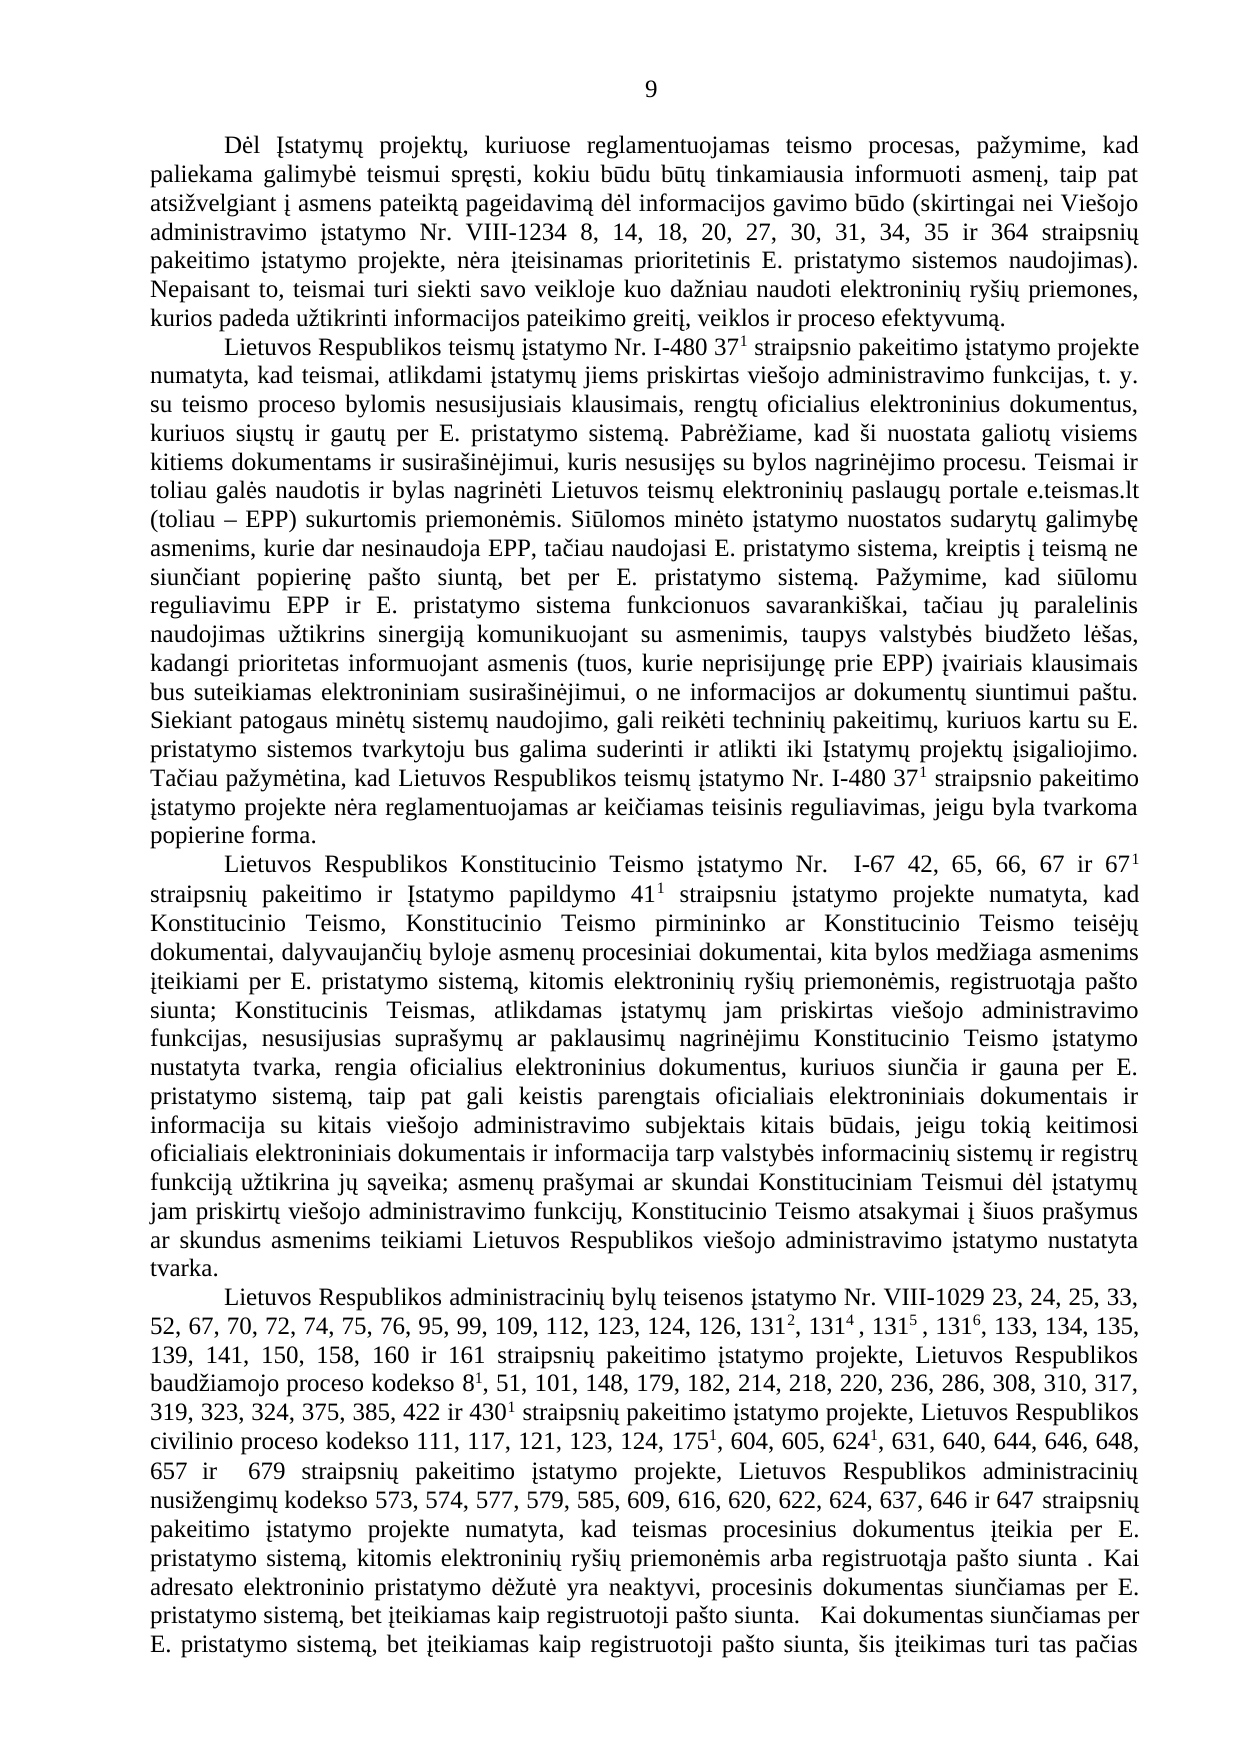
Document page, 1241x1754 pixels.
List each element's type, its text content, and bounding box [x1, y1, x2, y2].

text Lietuvos Respublikos Konstitucinio Teismo įstatymo Nr. I-67 42, 65, 66, 67 ir 671 straipsnių pakeitimo ir Įstatymo papildymo 411 straipsniu įstatymo projekte numatyta, kad Konstitucinio Teismo, Konstitucinio Teismo pirmininko ar Konstitucinio Teismo teisėjų dokumentai, dalyvaujančių byloje asmenų procesiniai dokumentai, kita bylos medžiaga asmenims įteikiami per E. pristatymo sistemą, kitomis elektroninių ryšių priemonėmis, registruotąja pašto siunta; Konstitucinis Teismas, atlikdamas įstatymų jam priskirtas viešojo administravimo funkcijas, nesusijusias suprašymų ar paklausimų nagrinėjimu Konstitucinio Teismo įstatymo nustatyta tvarka, rengia oficialius elektroninius dokumentus, kuriuos siunčia ir gauna per E. pristatymo sistemą, taip pat gali keistis parengtais oficialiais elektroniniais dokumentais ir informacija su kitais viešojo administravimo subjektais kitais būdais, jeigu tokią keitimosi oficialiais elektroniniais dokumentais ir informacija tarp valstybės informacinių sistemų ir registrų funkciją užtikrina jų sąveika; asmenų prašymai ar skundai Konstituciniam Teismui dėl įstatymų jam priskirtų viešojo administravimo funkcijų, Konstitucinio Teismo atsakymai į šiuos prašymus ar skundus asmenims teikiami Lietuvos Respublikos viešojo administravimo įstatymo nustatyta tvarka. [150, 849, 1139, 1282]
text Dėl Įstatymų projektų, kuriuose reglamentuojamas teismo procesas, pažymime, kad paliekama galimybė teismui spręsti, kokiu būdu būtų tinkamiausia informuoti asmenį, taip pat atsižvelgiant į asmens pateiktą pageidavimą dėl informacijos gavimo būdo (skirtingai nei Viešojo administravimo įstatymo Nr. VIII-1234 8, 14, 18, 20, 27, 30, 31, 34, 35 ir 364 straipsnių pakeitimo įstatymo projekte, nėra įteisinamas prioritetinis E. pristatymo sistemos naudojimas). Nepaisant to, teismai turi siekti savo veikloje kuo dažniau naudoti elektroninių ryšių priemones, kurios padeda užtikrinti informacijos pateikimo greitį, veiklos ir proceso efektyvumą. [150, 131, 1139, 332]
text Lietuvos Respublikos teismų įstatymo Nr. I-480 371 straipsnio pakeitimo įstatymo projekte numatyta, kad teismai, atlikdami įstatymų jiems priskirtas viešojo administravimo funkcijas, t. y. su teismo proceso bylomis nesusijusiais klausimais, rengtų oficialius elektroninius dokumentus, kuriuos siųstų ir gautų per E. pristatymo sistemą. Pabrėžiame, kad ši nuostata galiotų visiems kitiems dokumentams ir susirašinėjimui, kuris nesusijęs su bylos nagrinėjimo procesu. Teismai ir toliau galės naudotis ir bylas nagrinėti Lietuvos teismų elektroninių paslaugų portale e.teismas.lt (toliau – EPP) sukurtomis priemonėmis. Siūlomos minėto įstatymo nuostatos sudarytų galimybę asmenims, kurie dar nesinaudoja EPP, tačiau naudojasi E. pristatymo sistema, kreiptis į teismą ne siunčiant popierinę pašto siuntą, bet per E. pristatymo sistemą. Pažymime, kad siūlomu reguliavimu EPP ir E. pristatymo sistema funkcionuos savarankiškai, tačiau jų paralelinis naudojimas užtikrins sinergiją komunikuojant su asmenimis, taupys valstybės biudžeto lėšas, kadangi prioritetas informuojant asmenis (tuos, kurie neprisijungę prie EPP) įvairiais klausimais bus suteikiamas elektroniniam susirašinėjimui, o ne informacijos ar dokumentų siuntimui paštu. Siekiant patogaus minėtų sistemų naudojimo, gali reikėti techninių pakeitimų, kuriuos kartu su E. pristatymo sistemos tvarkytoju bus galima suderinti ir atlikti iki Įstatymų projektų įsigaliojimo. Tačiau pažymėtina, kad Lietuvos Respublikos teismų įstatymo Nr. I-480 371 straipsnio pakeitimo įstatymo projekte nėra reglamentuojamas ar keičiamas teisinis reguliavimas, jeigu byla tvarkoma popierine forma. [150, 332, 1139, 849]
text Lietuvos Respublikos administracinių bylų teisenos įstatymo Nr. VIII-1029 23, 24, 25, 33, 52, 67, 70, 72, 74, 75, 76, 95, 99, 109, 112, 123, 124, 126, 1312, 1314 , 1315 , 1316, 133, 134, 135, 139, 141, 150, 158, 160 ir 161 straipsnių pakeitimo įstatymo projekte, Lietuvos Respublikos baudžiamojo proceso kodekso 81, 51, 101, 148, 179, 182, 214, 218, 220, 236, 286, 308, 310, 317, 319, 323, 324, 375, 385, 422 ir 4301 straipsnių pakeitimo įstatymo projekte, Lietuvos Respublikos civilinio proceso kodekso 111, 117, 121, 123, 124, 1751, 604, 605, 6241, 631, 640, 644, 646, 648, 657 ir 679 straipsnių pakeitimo įstatymo projekte, Lietuvos Respublikos administracinių nusižengimų kodekso 573, 574, 577, 579, 585, 609, 616, 620, 622, 624, 637, 646 ir 647 straipsnių pakeitimo įstatymo projekte numatyta, kad teismas procesinius dokumentus įteikia per E. pristatymo sistemą, kitomis elektroninių ryšių priemonėmis arba registruotąja pašto siunta . Kai adresato elektroninio pristatymo dėžutė yra neaktyvi, procesinis dokumentas siunčiamas per E. pristatymo sistemą, bet įteikiamas kaip registruotoji pašto siunta. Kai dokumentas siunčiamas per E. pristatymo sistemą, bet įteikiamas kaip registruotoji pašto siunta, šis įteikimas turi tas pačias [150, 1282, 1139, 1658]
